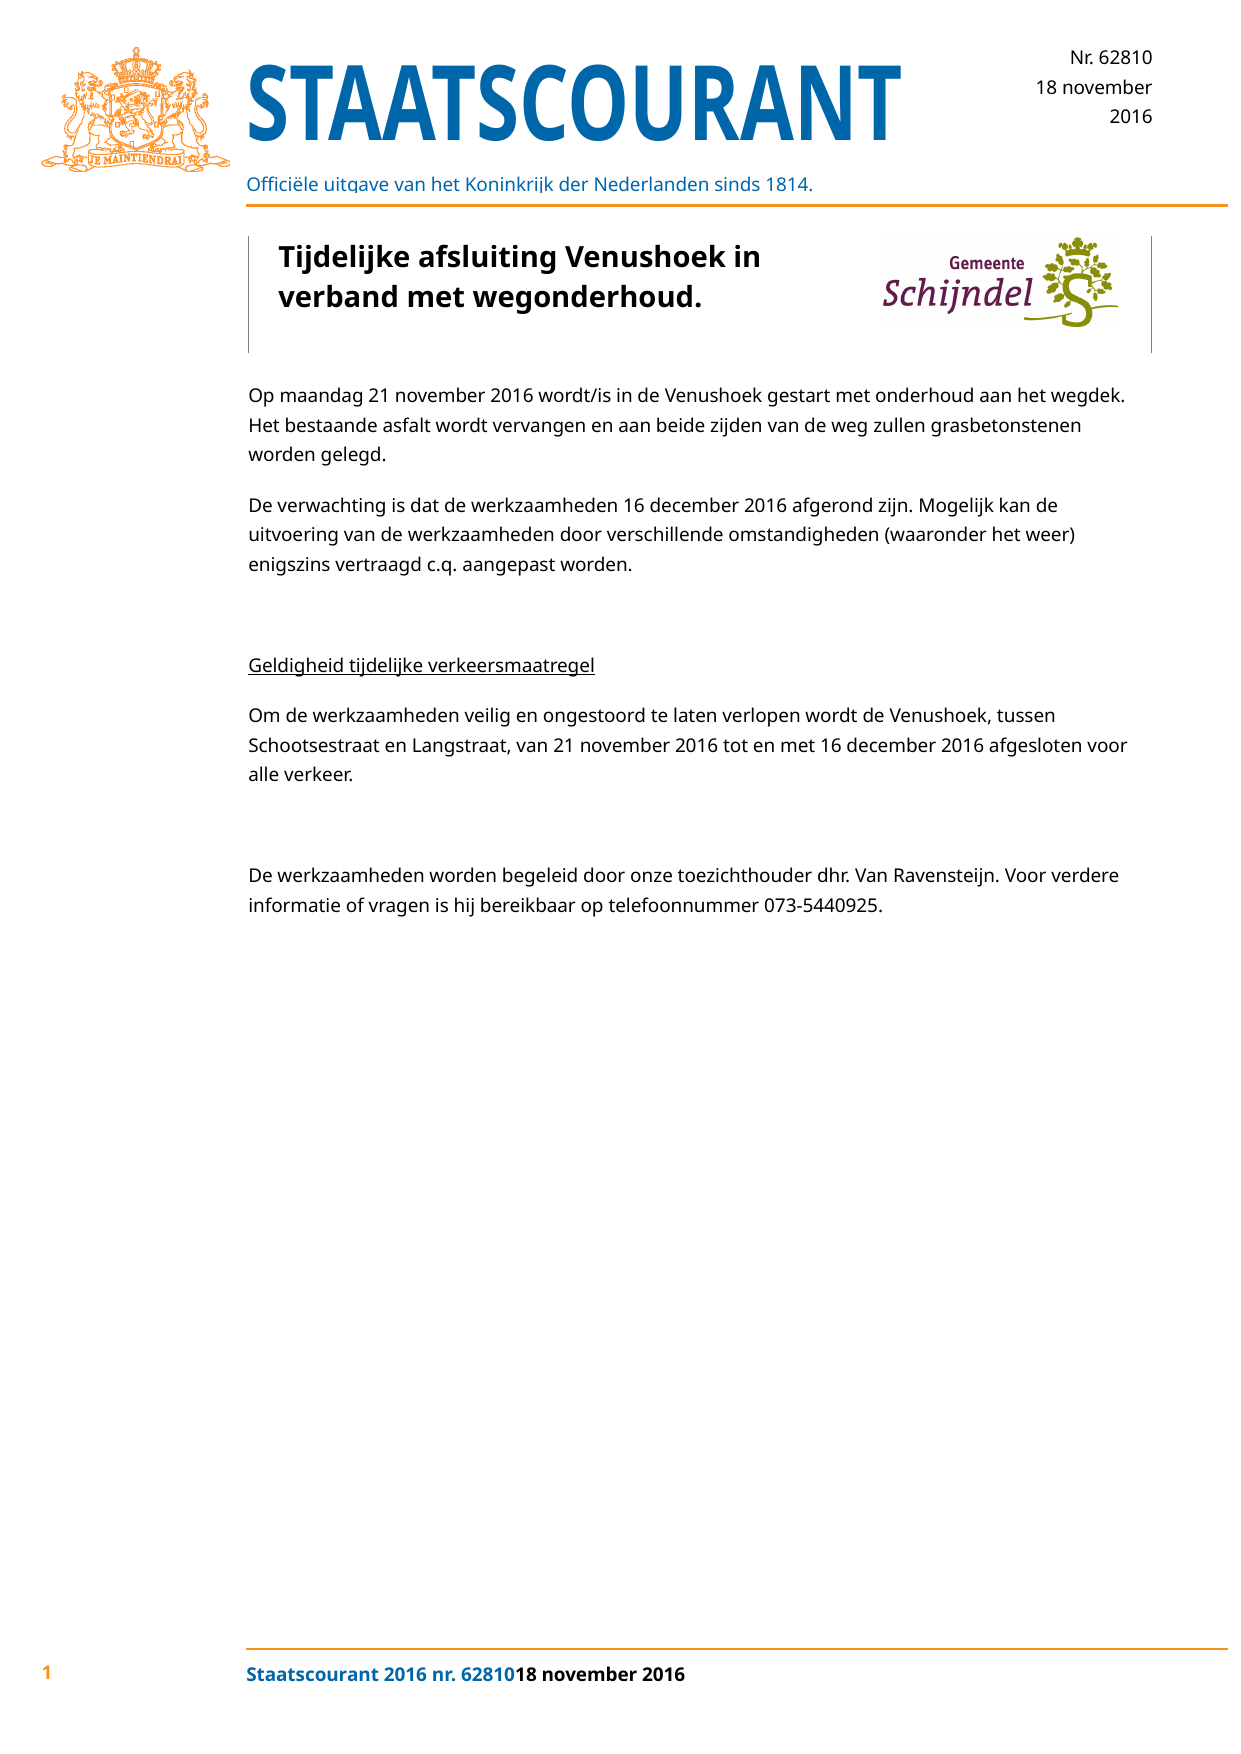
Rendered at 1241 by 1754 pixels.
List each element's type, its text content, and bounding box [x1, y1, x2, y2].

text De verwachting is dat de werkzaamheden 16 december 2016 afgerond zijn. Mogelijk kan de uitvoering van de werkzaamheden door verschillende omstandigheden (waaronder het weer) enigszins vertraagd c.q. aangepast worden. [248, 492, 1152, 577]
text Geldigheid tijdelijke verkeersmaatregel [248, 652, 1152, 678]
text Op maandag 21 november 2016 wordt/is in de Venushoek gestart met onderhoud aan het wegdek. Het bestaande asfalt wordt vervangen en aan beide zijden van de weg zullen grasbetonstenen worden gelegd. [248, 382, 1152, 467]
table_header Tijdelijke afsluiting Venushoek in verband met wegonderhoud. [249, 236, 850, 353]
picture [41, 47, 231, 172]
picture [882, 236, 1119, 328]
text De werkzaamheden worden begeleid door onze toezichthouder dhr. Van Ravensteijn. Voor verdere informatie of vragen is hij bereikbaar op telefoonnummer 073-5440925. [248, 862, 1152, 918]
table_header [850, 236, 1151, 353]
text Om de werkzaamheden veilig en ongestoord te laten verlopen wordt de Venushoek, tussen Schootsestraat en Langstraat, van 21 november 2016 tot en met 16 december 2016 afgesloten voor alle verkeer. [248, 702, 1152, 787]
